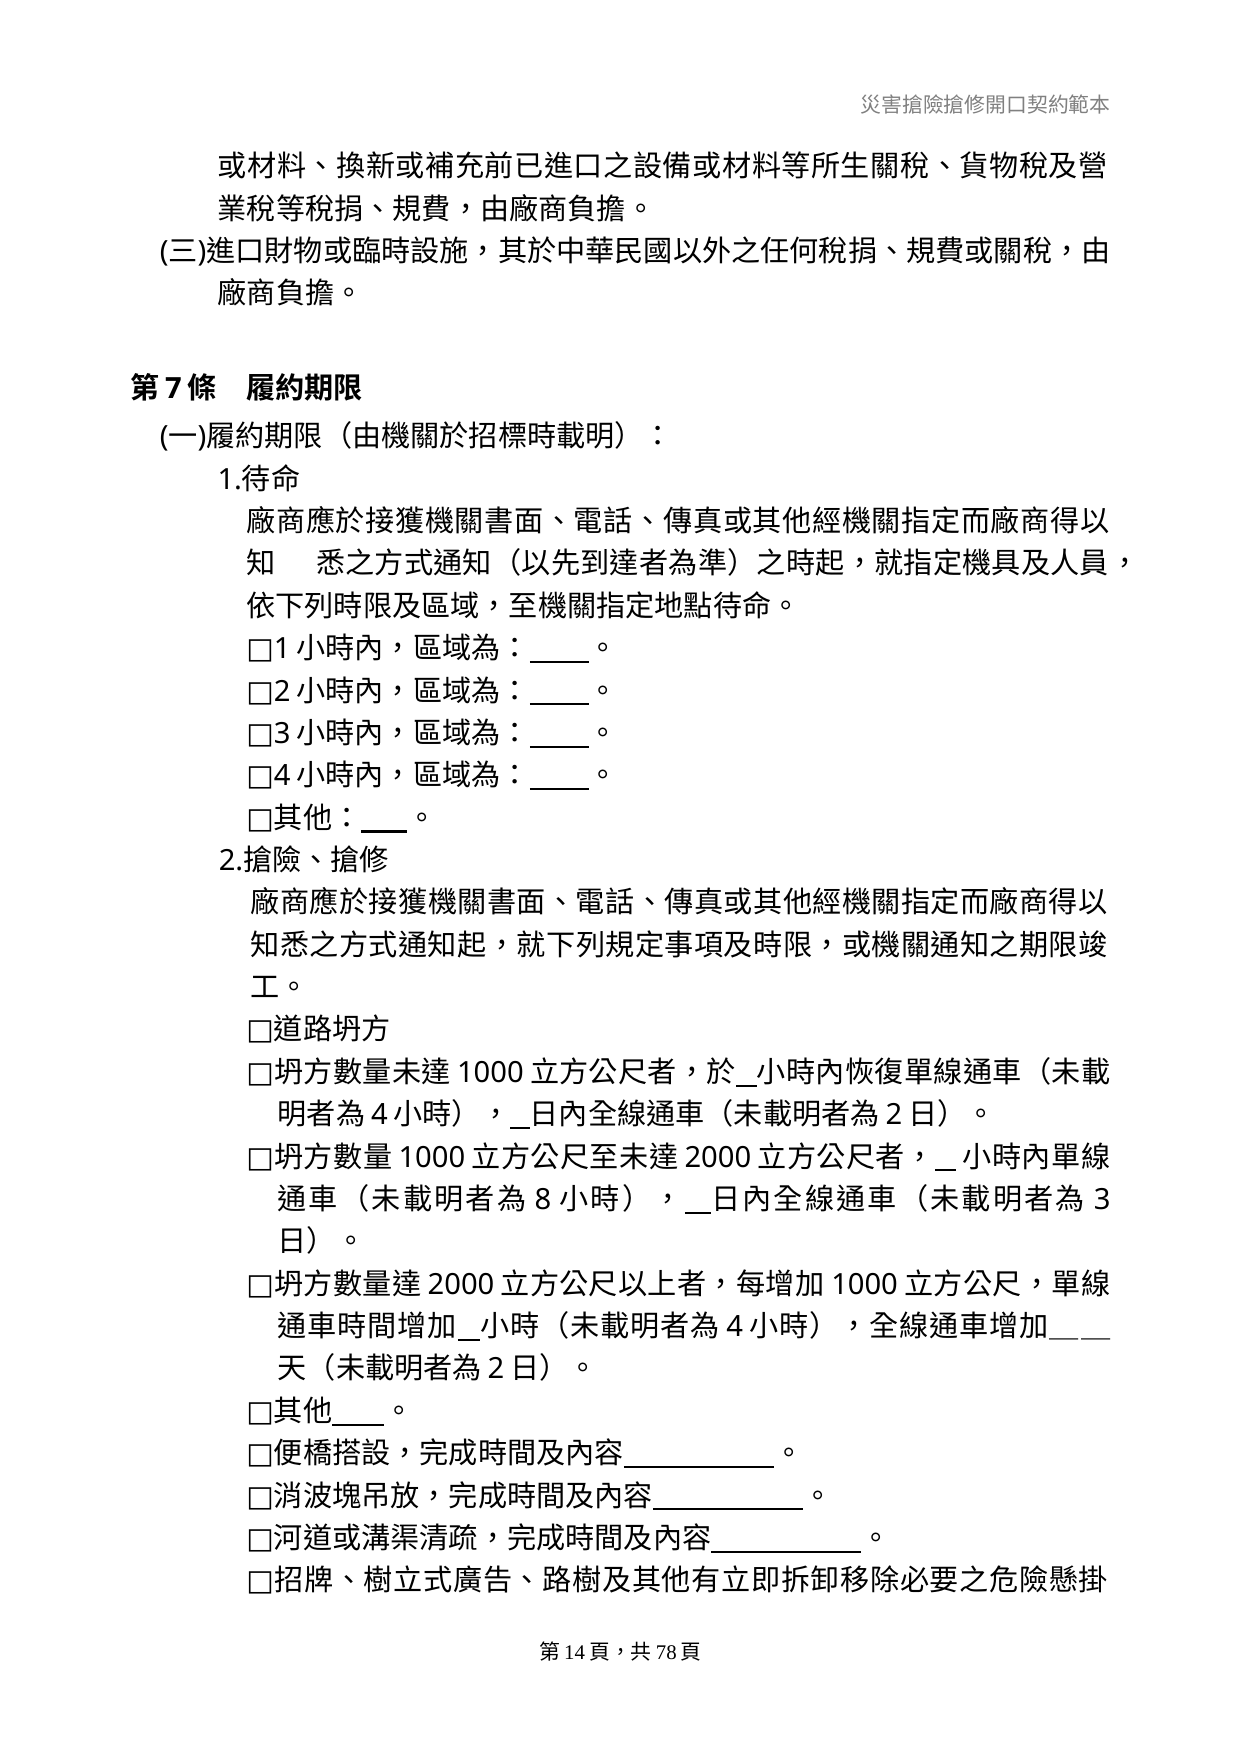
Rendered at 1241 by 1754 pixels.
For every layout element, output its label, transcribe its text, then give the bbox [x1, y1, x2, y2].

text □消波塊吊放，完成時間及內容 。 [246, 1472, 1110, 1514]
text 或材料、換新或補充前已進口之設備或材料等所生關稅、貨物稅及營業稅等稅捐、規費，由廠商負擔。 [159, 143, 1110, 227]
text 廠商應於接獲機關書面、電話、傳真或其他經機關指定而廠商得以知 悉之方式通知（以先到達者為準）之時起，就指定機具及人員，依下列時限及區域，至機關指定地點待命。 [246, 498, 1110, 625]
text □2小時內，區域為： 。 [246, 667, 1110, 709]
text □坍方數量1000立方公尺至未達2000立方公尺者， 小時內單線通車（未載明者為8小時）， 日內全線通車（未載明者為3日）。 [246, 1133, 1110, 1260]
text □道路坍方 [246, 1006, 1110, 1048]
text □1小時內，區域為： 。 [246, 625, 1110, 667]
text □坍方數量未達1000立方公尺者，於 小時內恢復單線通車（未載明者為4小時）， 日內全線通車（未載明者為2日）。 [246, 1048, 1110, 1133]
text □河道或溝渠清疏，完成時間及內容 。 [246, 1514, 1110, 1557]
text (三)進口財物或臨時設施，其於中華民國以外之任何稅捐、規費或關稅，由廠商負擔。 [159, 227, 1110, 312]
text □招牌、樹立式廣告、路樹及其他有立即拆卸移除必要之危險懸掛 [246, 1557, 1110, 1599]
text 第7條 履約期限 [130, 364, 1110, 407]
text (一)履約期限（由機關於招標時載明）： [159, 413, 1110, 455]
text □3小時內，區域為： 。 [246, 709, 1110, 752]
text 1.待命 [217, 455, 1110, 498]
text □4小時內，區域為： 。 [246, 752, 1110, 794]
text 2.搶險、搶修 [218, 837, 1110, 879]
text □其他： 。 [246, 794, 1110, 837]
text □其他 。 [246, 1387, 1110, 1430]
text 廠商應於接獲機關書面、電話、傳真或其他經機關指定而廠商得以知悉之方式通知起，就下列規定事項及時限，或機關通知之期限竣工。 [250, 879, 1110, 1006]
text □坍方數量達2000立方公尺以上者，每增加1000立方公尺，單線通車時間增加 小時（未載明者為4小時），全線通車增加＿­＿天（未載明者為2日）。 [246, 1260, 1110, 1387]
text □便橋搭設，完成時間及內容 。 [246, 1430, 1110, 1472]
